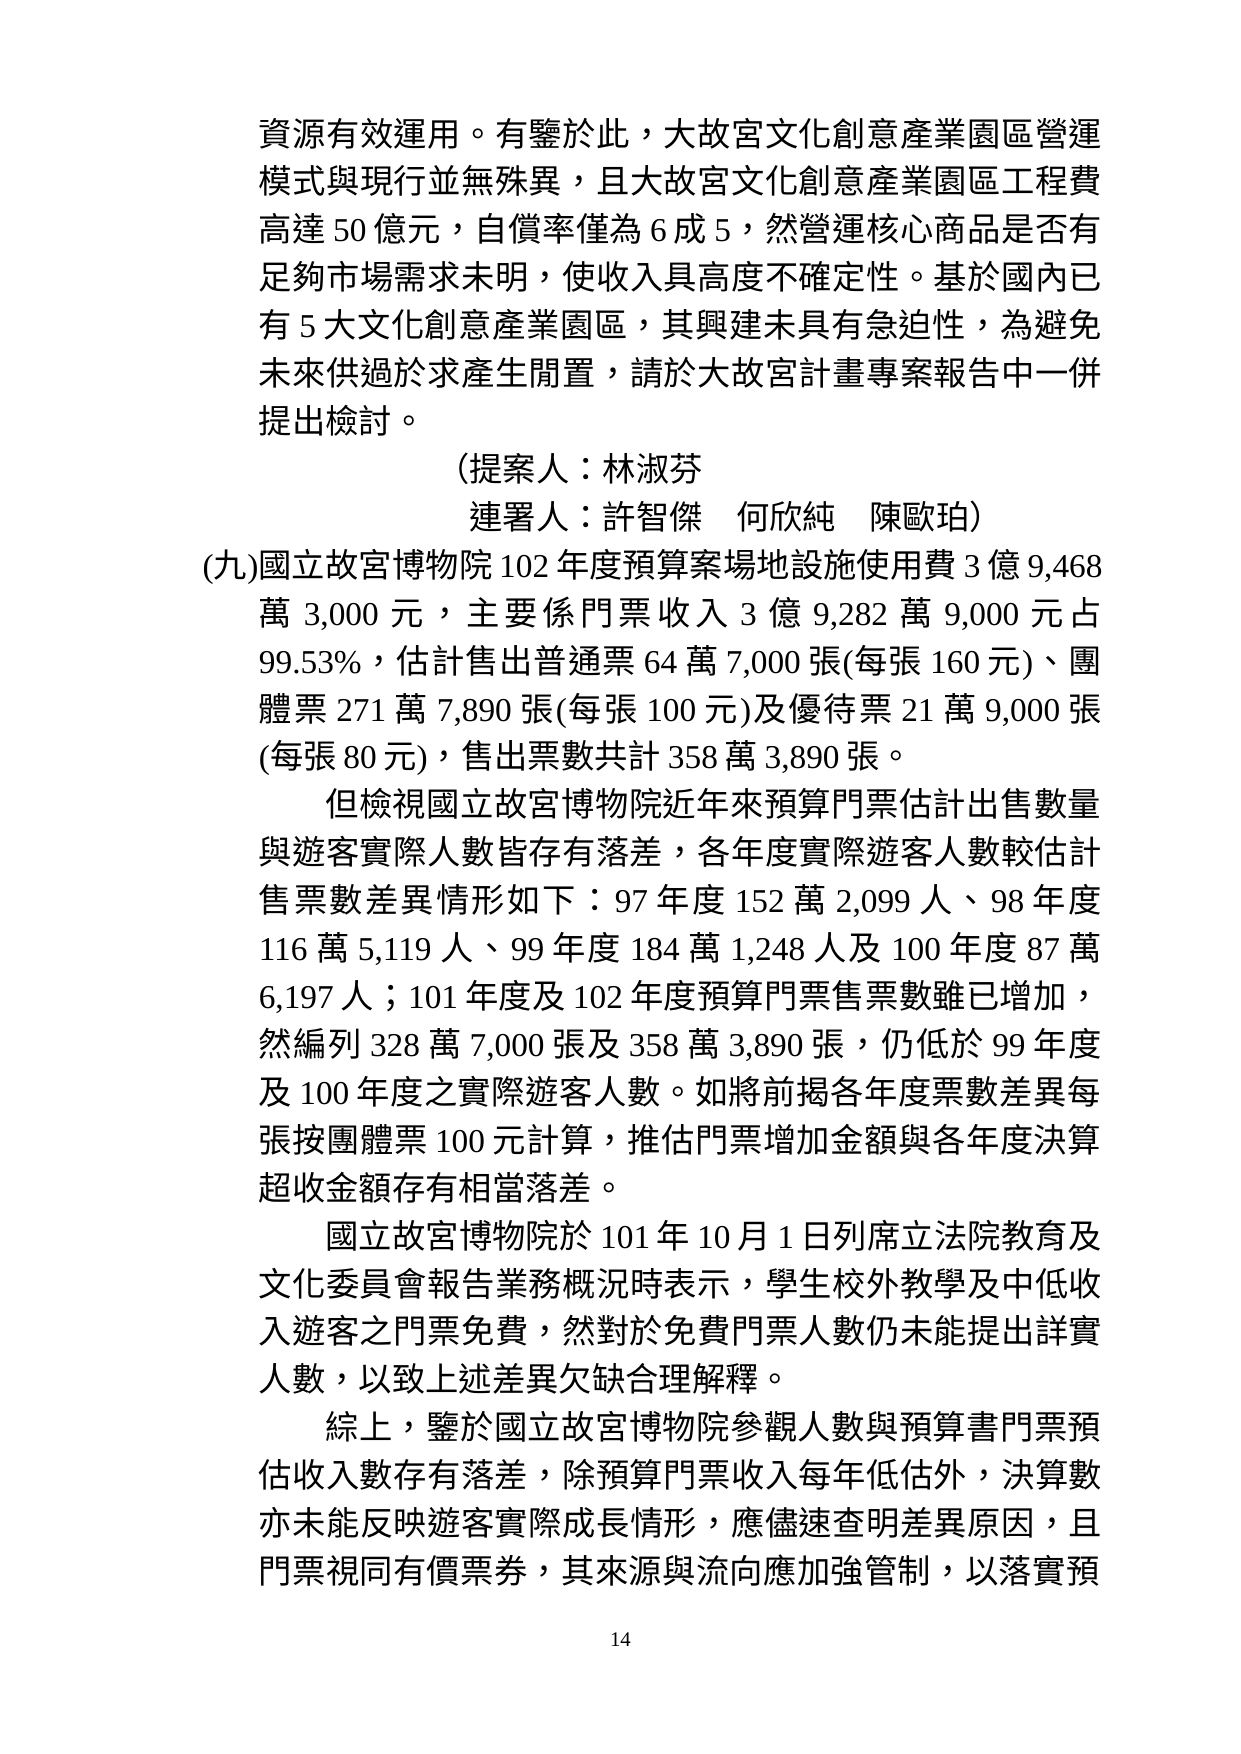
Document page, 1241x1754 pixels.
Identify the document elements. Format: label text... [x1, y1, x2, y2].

text 國立故宮博物院於101年10月1日列席立法院教育及文化委員會報告業務概況時表示，學生校外教學及中低收入遊客之門票免費，然對於免費門票人數仍未能提出詳實人數，以致上述差異欠缺合理解釋。 [258, 1210, 1102, 1401]
text (九)國立故宮博物院102年度預算案場地設施使用費3億9,468萬3,000元，主要係門票收入3億9,282萬9,000元占99.53%，估計售出普通票64萬7,000張(每張160元)、團體票271萬7,890張(每張100元)及優待票21萬9,000張(每張80元)，售出票數共計358萬3,890張。 [202, 539, 1102, 778]
text 綜上，鑒於國立故宮博物院參觀人數與預算書門票預估收入數存有落差，除預算門票收入每年低估外，決算數亦未能反映遊客實際成長情形，應儘速查明差異原因，且門票視同有價票券，其來源與流向應加強管制，以落實預、決算之估算及監督。 [258, 1401, 1102, 1593]
text 但檢視國立故宮博物院近年來預算門票估計出售數量與遊客實際人數皆存有落差，各年度實際遊客人數較估計售票數差異情形如下：97年度152萬2,099人、98年度116萬5,119人、99年度184萬1,248人及100年度87萬6,197人；101年度及102年度預算門票售票數雖已增加，然編列328萬7,000張及358萬3,890張，仍低於99年度及100年度之實際遊客人數。如將前揭各年度票數差異每張按團體票100元計算，推估門票增加金額與各年度決算超收金額存有相當落差。 [258, 778, 1102, 1210]
text （提案人：林淑芬 [136, 443, 1104, 491]
text 資源有效運用。有鑒於此，大故宮文化創意產業園區營運模式與現行並無殊異，且大故宮文化創意產業園區工程費高達50億元，自償率僅為6成5，然營運核心商品是否有足夠市場需求未明，使收入具高度不確定性。基於國內已有5大文化創意產業園區，其興建未具有急迫性，為避免未來供過於求產生閒置，請於大故宮計畫專案報告中一併提出檢討。 [202, 108, 1102, 443]
text 連署人：許智傑 何欣純 陳歐珀） [136, 491, 1104, 539]
